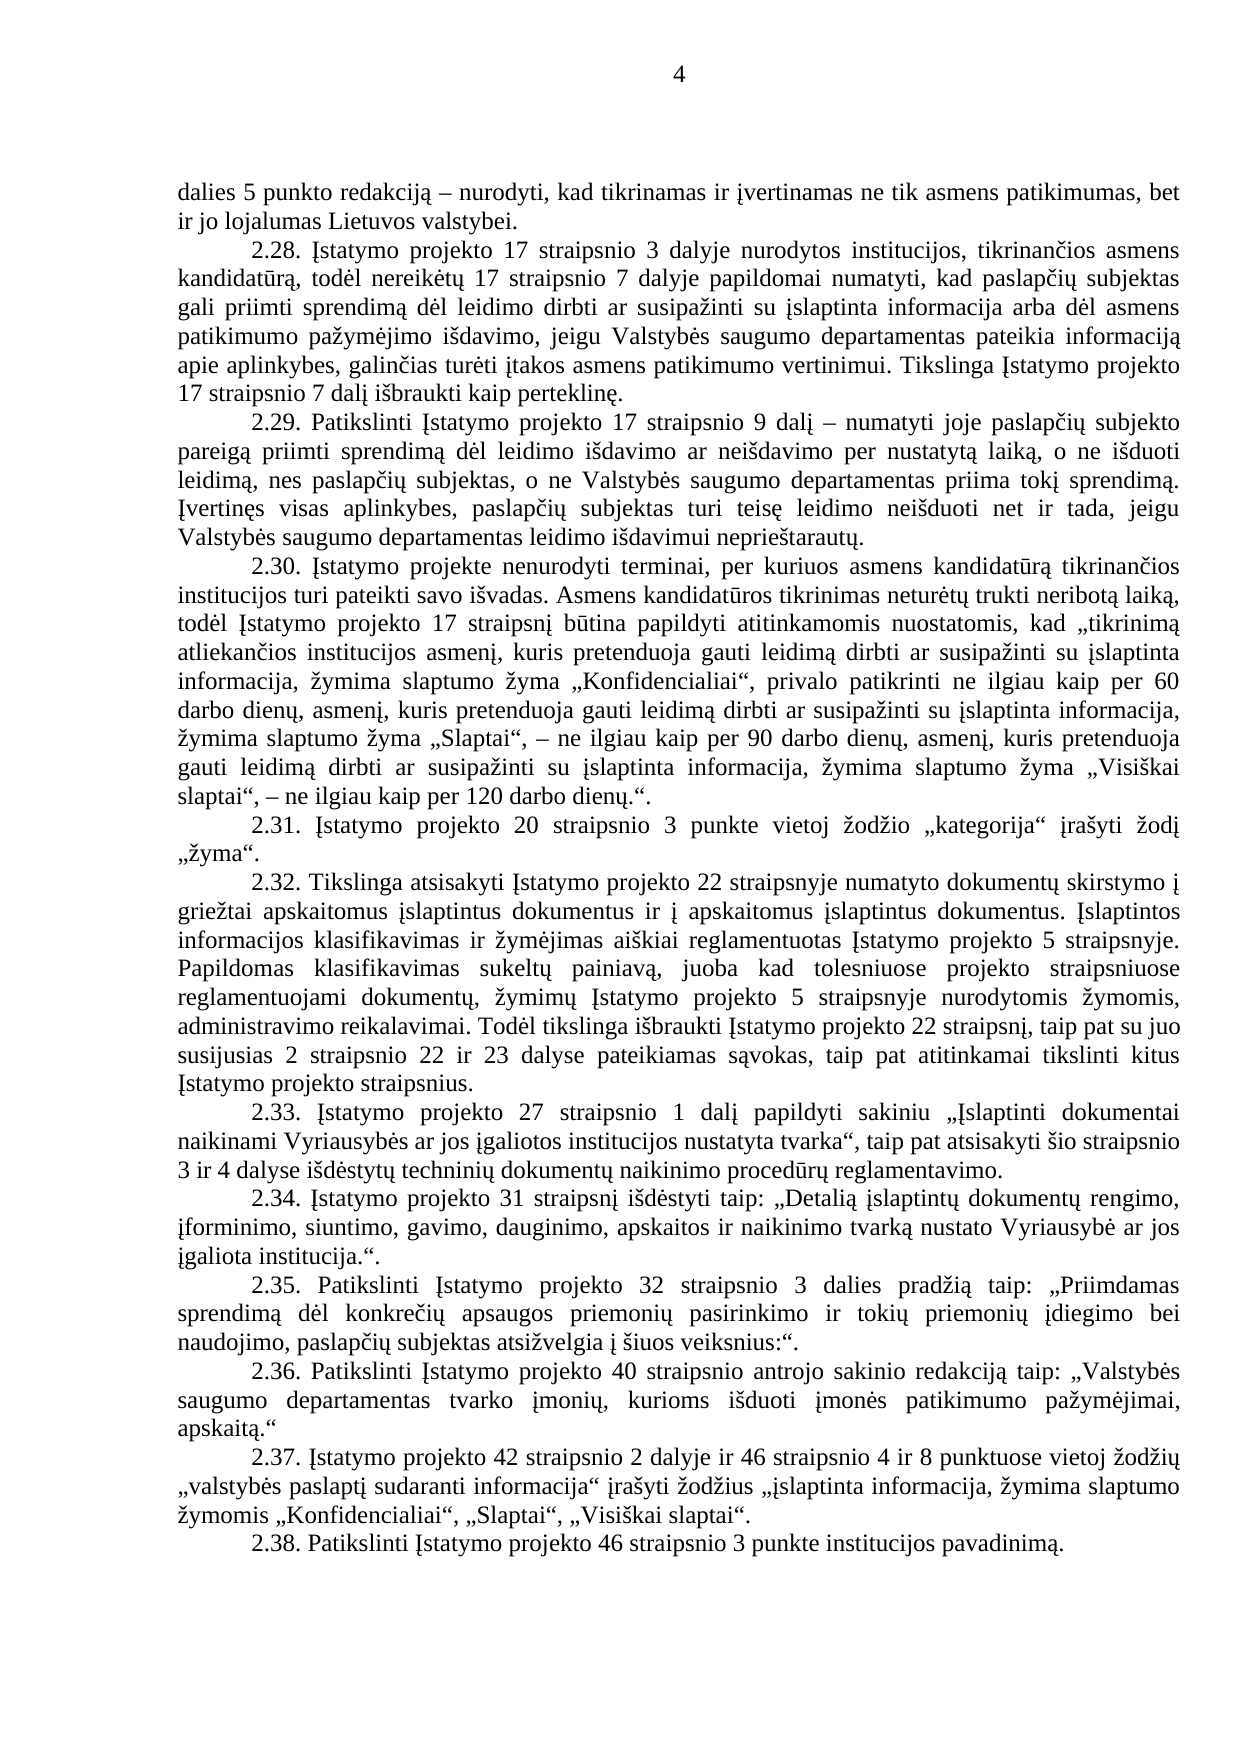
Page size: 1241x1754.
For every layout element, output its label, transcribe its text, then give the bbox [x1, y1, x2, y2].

text 2.36. Patikslinti Įstatymo projekto 40 straipsnio antrojo sakinio redakciją taip: „Valstybės saugumo departamentas tvarko įmonių, kurioms išduoti įmonės patikimumo pažymėjimai, apskaitą.“ [177, 1356, 1181, 1442]
text 2.32. Tikslinga atsisakyti Įstatymo projekto 22 straipsnyje numatyto dokumentų skirstymo į griežtai apskaitomus įslaptintus dokumentus ir į apskaitomus įslaptintus dokumentus. Įslaptintos informacijos klasifikavimas ir žymėjimas aiškiai reglamentuotas Įstatymo projekto 5 straipsnyje. Papildomas klasifikavimas sukeltų painiavą, juoba kad tolesniuose projekto straipsniuose reglamentuojami dokumentų, žymimų Įstatymo projekto 5 straipsnyje nurodytomis žymomis, administravimo reikalavimai. Todėl tikslinga išbraukti Įstatymo projekto 22 straipsnį, taip pat su juo susijusias 2 straipsnio 22 ir 23 dalyse pateikiamas sąvokas, taip pat atitinkamai tikslinti kitus Įstatymo projekto straipsnius. [177, 867, 1181, 1097]
text 2.33. Įstatymo projekto 27 straipsnio 1 dalį papildyti sakiniu „Įslaptinti dokumentai naikinami Vyriausybės ar jos įgaliotos institucijos nustatyta tvarka“, taip pat atsisakyti šio straipsnio 3 ir 4 dalyse išdėstytų techninių dokumentų naikinimo procedūrų reglamentavimo. [177, 1097, 1181, 1183]
text 2.29. Patikslinti Įstatymo projekto 17 straipsnio 9 dalį – numatyti joje paslapčių subjekto pareigą priimti sprendimą dėl leidimo išdavimo ar neišdavimo per nustatytą laiką, o ne išduoti leidimą, nes paslapčių subjektas, o ne Valstybės saugumo departamentas priima tokį sprendimą. Įvertinęs visas aplinkybes, paslapčių subjektas turi teisę leidimo neišduoti net ir tada, jeigu Valstybės saugumo departamentas leidimo išdavimui neprieštarautų. [177, 407, 1181, 551]
text 2.35. Patikslinti Įstatymo projekto 32 straipsnio 3 dalies pradžią taip: „Priimdamas sprendimą dėl konkrečių apsaugos priemonių pasirinkimo ir tokių priemonių įdiegimo bei naudojimo, paslapčių subjektas atsižvelgia į šiuos veiksnius:“. [177, 1270, 1181, 1356]
text 2.30. Įstatymo projekte nenurodyti terminai, per kuriuos asmens kandidatūrą tikrinančios institucijos turi pateikti savo išvadas. Asmens kandidatūros tikrinimas neturėtų trukti neribotą laiką, todėl Įstatymo projekto 17 straipsnį būtina papildyti atitinkamomis nuostatomis, kad „tikrinimą atliekančios institucijos asmenį, kuris pretenduoja gauti leidimą dirbti ar susipažinti su įslaptinta informacija, žymima slaptumo žyma „Konfidencialiai“, privalo patikrinti ne ilgiau kaip per 60 darbo dienų, asmenį, kuris pretenduoja gauti leidimą dirbti ar susipažinti su įslaptinta informacija, žymima slaptumo žyma „Slaptai“, – ne ilgiau kaip per 90 darbo dienų, asmenį, kuris pretenduoja gauti leidimą dirbti ar susipažinti su įslaptinta informacija, žymima slaptumo žyma „Visiškai slaptai“, – ne ilgiau kaip per 120 darbo dienų.“. [177, 551, 1181, 810]
text 2.37. Įstatymo projekto 42 straipsnio 2 dalyje ir 46 straipsnio 4 ir 8 punktuose vietoj žodžių „valstybės paslaptį sudaranti informacija“ įrašyti žodžius „įslaptinta informacija, žymima slaptumo žymomis „Konfidencialiai“, „Slaptai“, „Visiškai slaptai“. [177, 1442, 1181, 1528]
text 2.31. Įstatymo projekto 20 straipsnio 3 punkte vietoj žodžio „kategorija“ įrašyti žodį „žyma“. [177, 810, 1181, 867]
text 2.28. Įstatymo projekto 17 straipsnio 3 dalyje nurodytos institucijos, tikrinančios asmens kandidatūrą, todėl nereikėtų 17 straipsnio 7 dalyje papildomai numatyti, kad paslapčių subjektas gali priimti sprendimą dėl leidimo dirbti ar susipažinti su įslaptinta informacija arba dėl asmens patikimumo pažymėjimo išdavimo, jeigu Valstybės saugumo departamentas pateikia informaciją apie aplinkybes, galinčias turėti įtakos asmens patikimumo vertinimui. Tikslinga Įstatymo projekto 17 straipsnio 7 dalį išbraukti kaip perteklinę. [177, 235, 1181, 407]
text dalies 5 punkto redakciją – nurodyti, kad tikrinamas ir įvertinamas ne tik asmens patikimumas, bet ir jo lojalumas Lietuvos valstybei. [177, 177, 1181, 235]
text 2.38. Patikslinti Įstatymo projekto 46 straipsnio 3 punkte institucijos pavadinimą. [177, 1528, 1181, 1557]
text 2.34. Įstatymo projekto 31 straipsnį išdėstyti taip: „Detalią įslaptintų dokumentų rengimo, įforminimo, siuntimo, gavimo, dauginimo, apskaitos ir naikinimo tvarką nustato Vyriausybė ar jos įgaliota institucija.“. [177, 1183, 1181, 1270]
